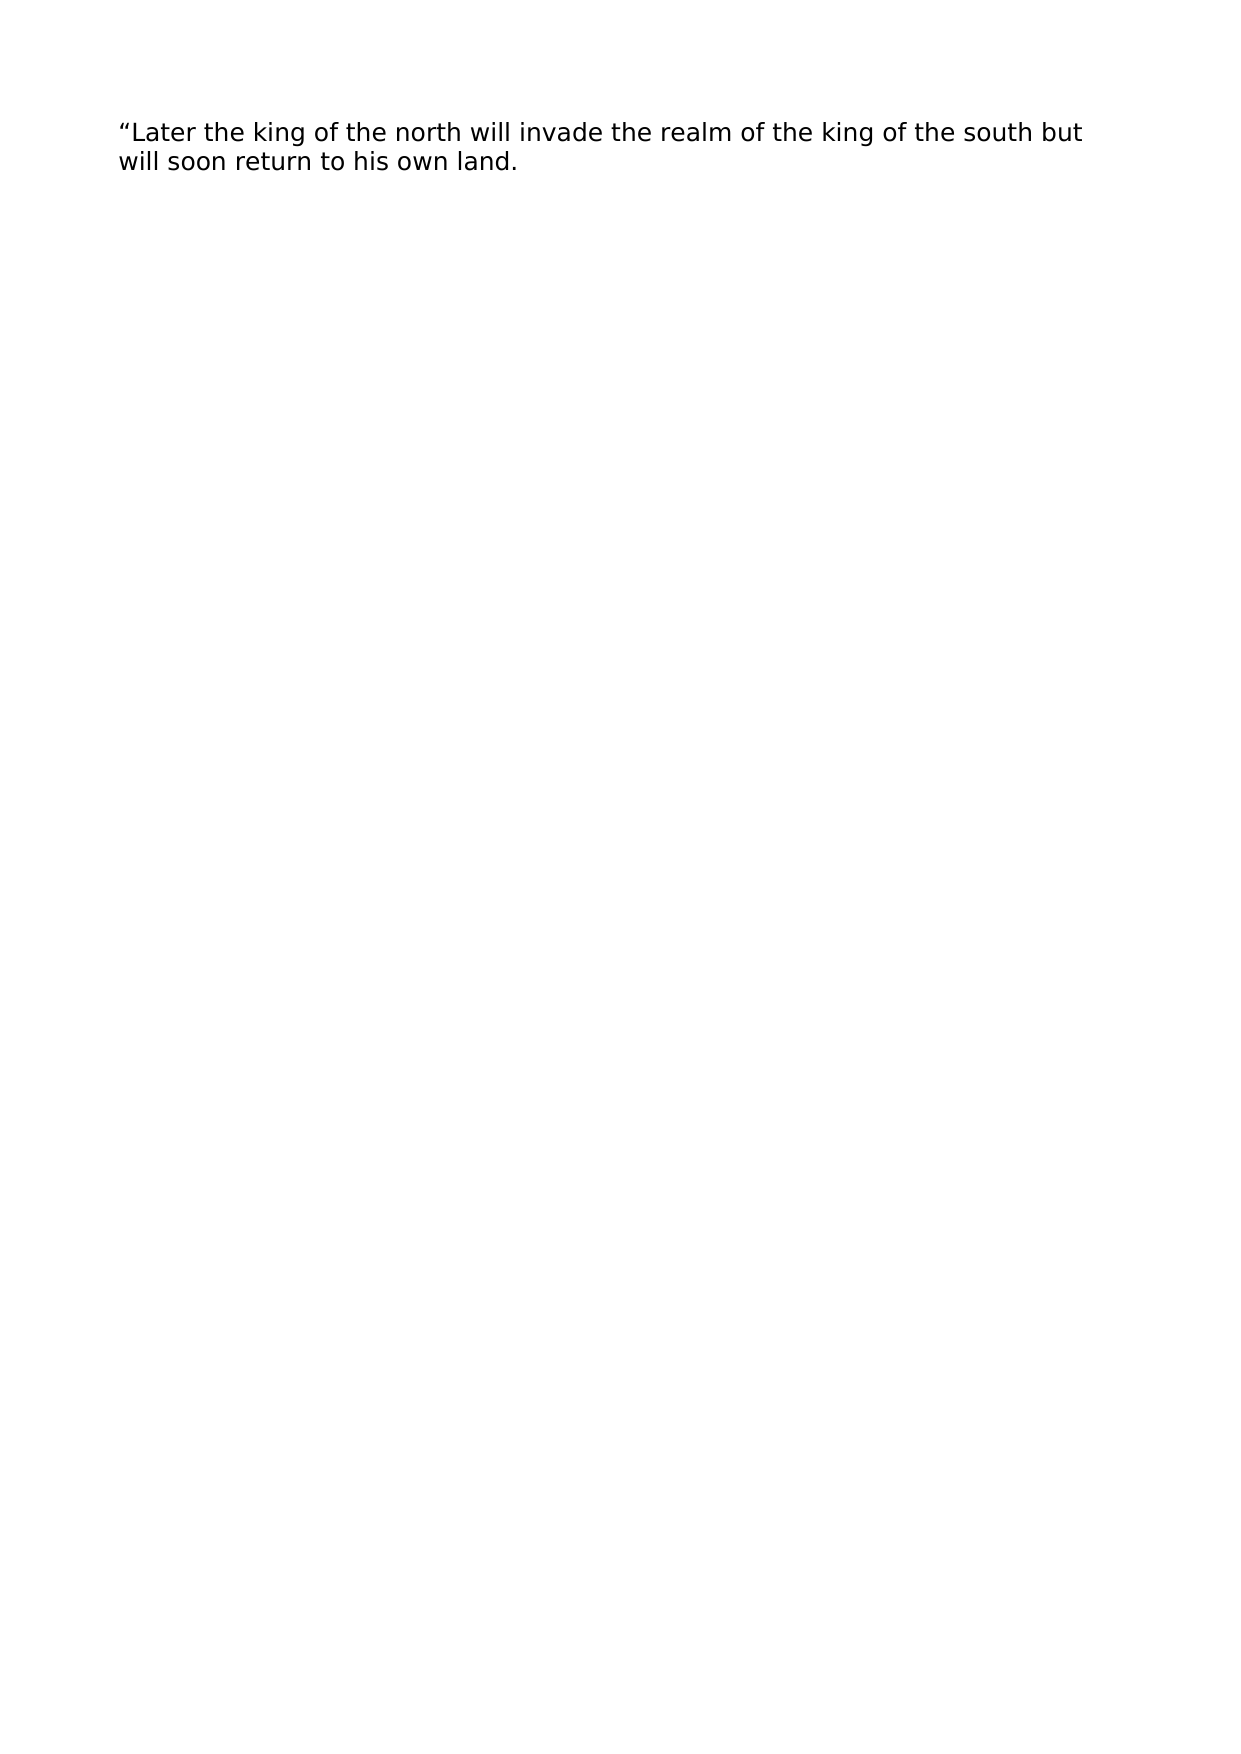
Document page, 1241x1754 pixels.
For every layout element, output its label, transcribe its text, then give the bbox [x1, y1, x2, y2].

text “Later the king of the north will invade the realm of the king of the south but will soon return to his own land. [118, 118, 1122, 176]
